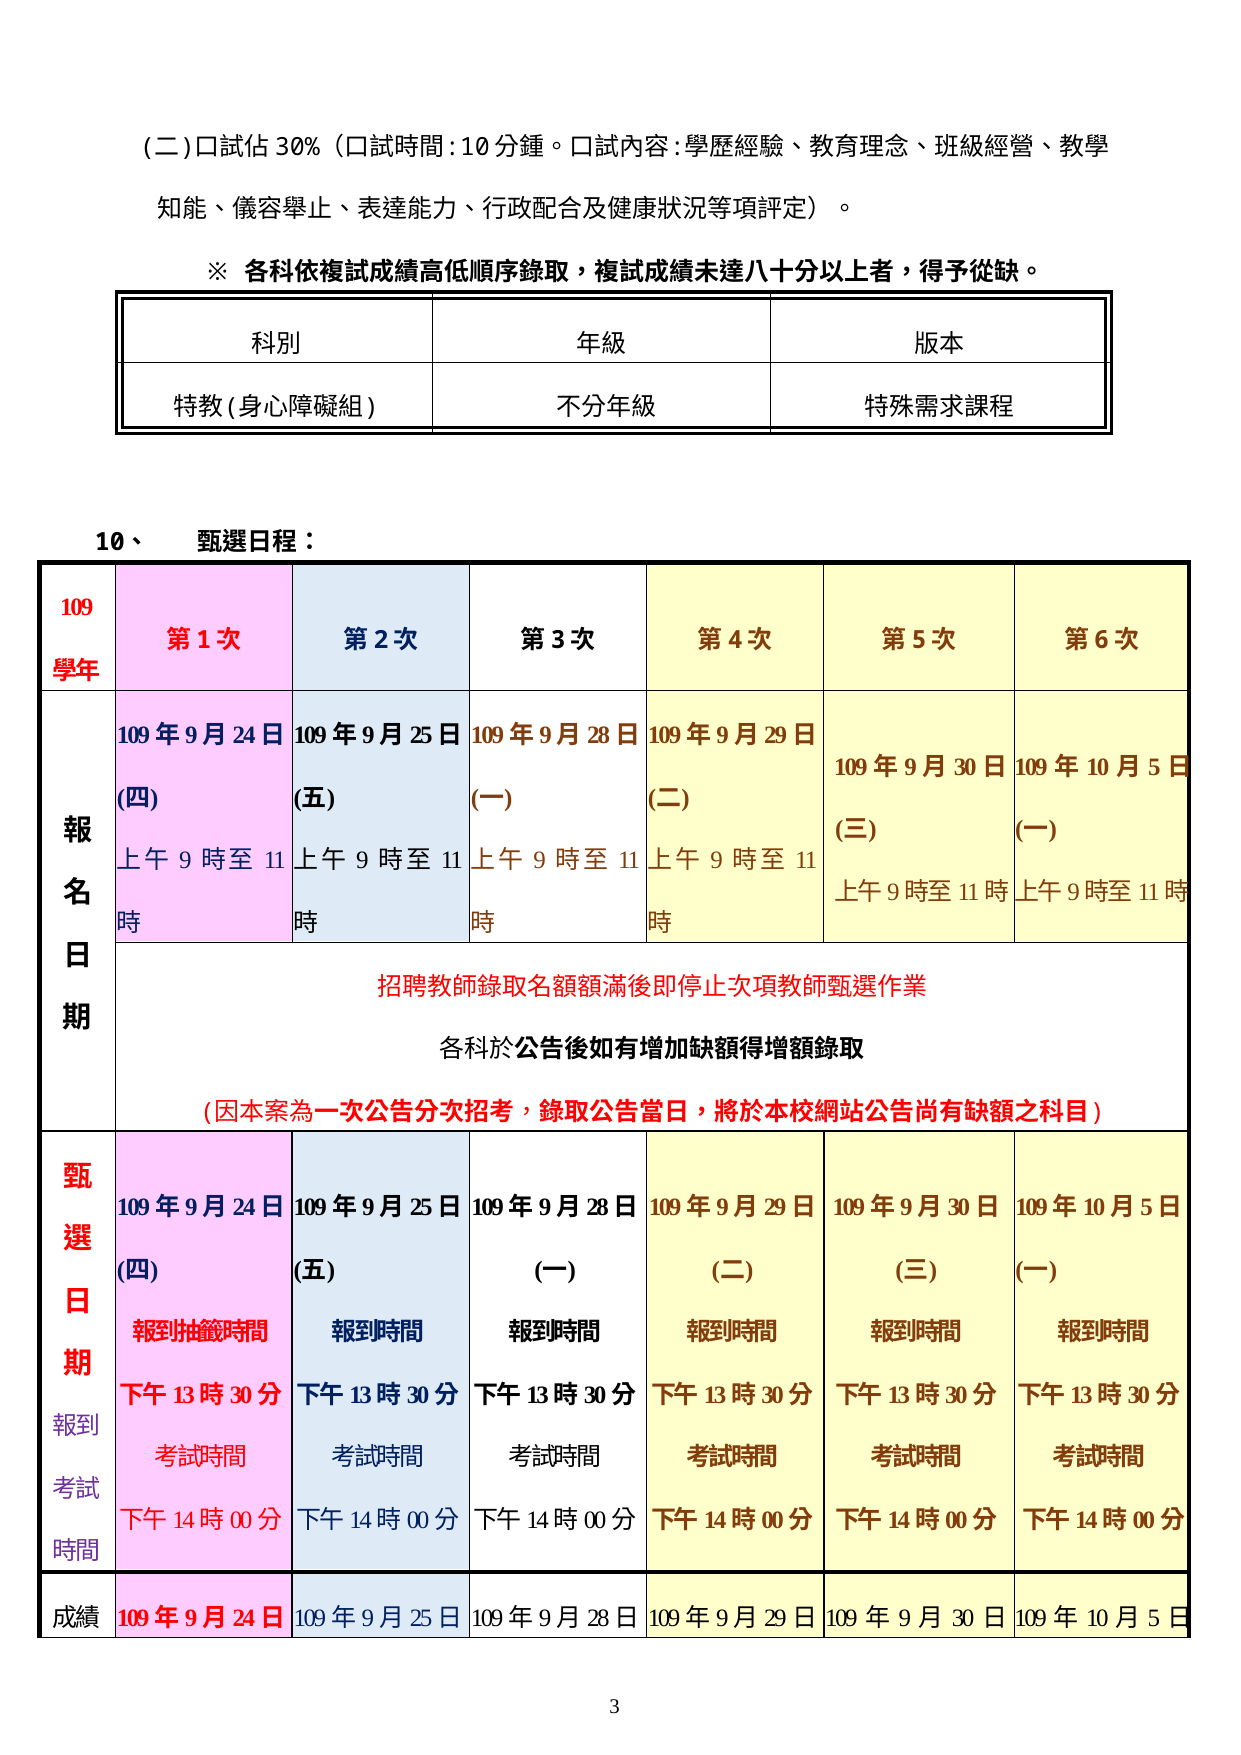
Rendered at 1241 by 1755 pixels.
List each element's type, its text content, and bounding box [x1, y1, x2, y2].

table_cell 109年9月24日(四) 上午9時至11時 [116, 691, 292, 941]
table_header 年級 [433, 300, 770, 362]
table_cell 109年9月28日(一) 報到時間 下午13時30分 考試時間 下午14時00分 [470, 1132, 646, 1569]
table_cell 招聘教師錄取名額額滿後即停止次項教師甄選作業 各科於公告後如有增加缺額得增額錄取 (因本案為一次公告分次招考，錄取公告當日，將於本校網站公告尚有缺額之科目) [116, 943, 1187, 1130]
table_cell 109年10月5日(一) 22時前公告 [1015, 1574, 1187, 1637]
table_cell 109年9月30日 [825, 1574, 1014, 1637]
table_cell 109年9月25日 [293, 1574, 469, 1637]
table_cell 109年9月30日(三) 上午9時至11時 [824, 691, 1014, 941]
table_cell 特教(身心障礙組) [124, 363, 432, 426]
table_header 第1次 [116, 565, 292, 690]
table_cell 109年9月29日(二) 上午9時至11時 [647, 691, 823, 941]
table_cell 109年9月29日 [647, 1574, 823, 1637]
table_cell 109年10月5日(一) 上午9時至11時 [1015, 691, 1187, 941]
table_cell 成績 [42, 1574, 115, 1637]
table_header 第4次 [647, 565, 823, 690]
table_cell 109年9月28日(一) 上午9時至11時 [470, 691, 646, 941]
table_cell 特殊需求課程 [771, 363, 1104, 426]
table_header 科別 [119, 294, 432, 362]
table_cell 109年9月25日(五) 上午9時至11時 [293, 691, 469, 941]
table_header 版本 [771, 294, 1109, 362]
table_header 109學年 [42, 565, 115, 690]
list 甄選日程： [94, 498, 1134, 560]
text (二)口試佔30%（口試時間:10分鍾。口試內容:學歷經驗、教育理念、班級經營、教學知能、儀容舉止、表達能力、行政配合及健康狀況等項評定）。 [94, 103, 1134, 228]
table_header 第3次 [470, 565, 646, 690]
table_cell 109年9月24日(四) 報到抽籤時間 下午13時30分 考試時間 下午14時00分 [116, 1132, 291, 1569]
table_cell 不分年級 [433, 363, 770, 426]
table_header 第6次 [1015, 565, 1187, 690]
table_header 第5次 [824, 565, 1014, 690]
table_cell 109年9月30日(三) 報到時間 下午13時30分 考試時間 下午14時00分 [825, 1132, 1014, 1569]
table_cell 109年9月25日(五) 報到時間 下午13時30分 考試時間 下午14時00分 [293, 1132, 469, 1569]
table_cell 109年9月24日 [116, 1574, 291, 1637]
table_header 第2次 [293, 565, 469, 690]
table_cell 甄選日期 報到 考試 時間 [42, 1132, 115, 1569]
list 各科依複試成績高低順序錄取，複試成績未達八十分以上者，得予從缺。 [207, 228, 1134, 290]
table_cell 109年9月29日(二) 報到時間 下午13時30分 考試時間 下午14時00分 [647, 1132, 823, 1569]
table_cell 報名日期 [42, 691, 115, 1130]
table_cell 109年10月5日(一) 報到時間 下午13時30分 考試時間 下午14時00分 [1015, 1132, 1187, 1569]
table_cell 109年9月28日 [470, 1574, 646, 1637]
